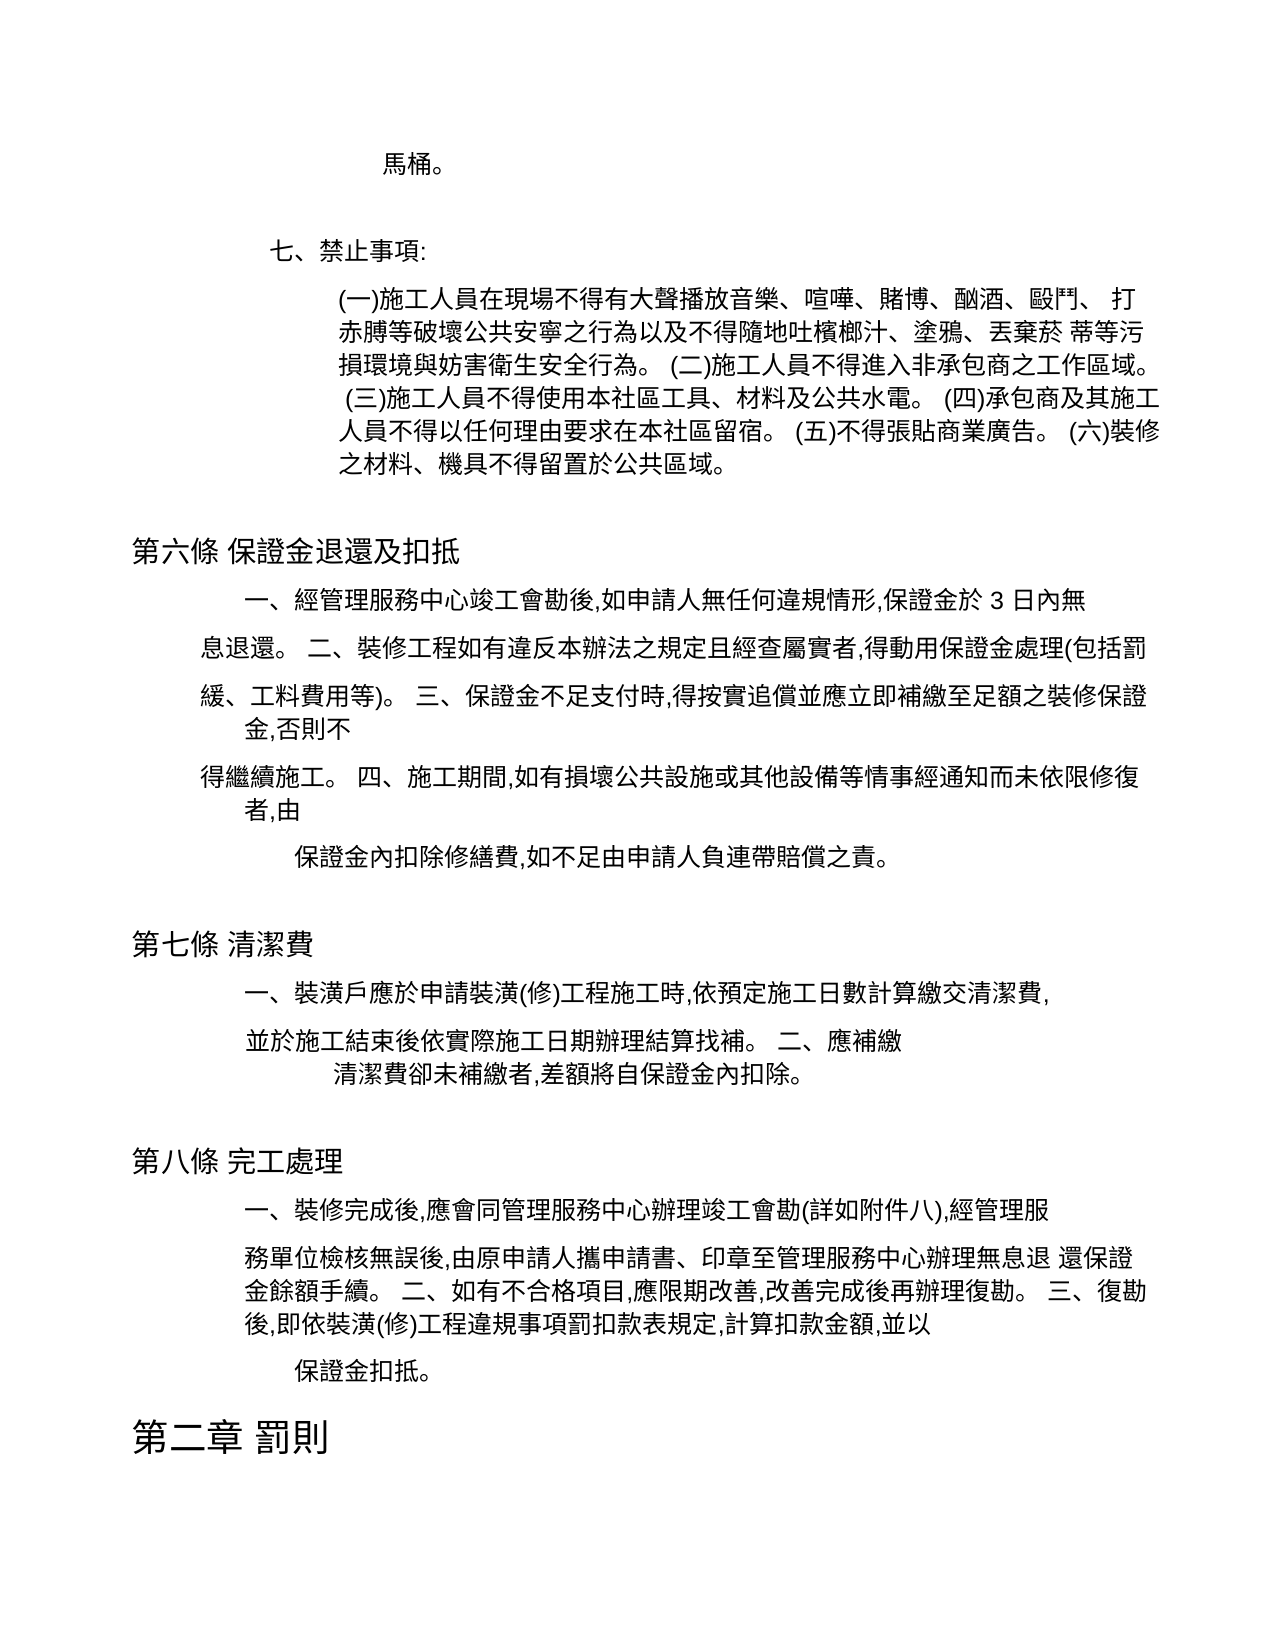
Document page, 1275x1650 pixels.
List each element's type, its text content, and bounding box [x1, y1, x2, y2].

text 一、裝修完成後,應會同管理服務中心辦理竣工會勘(詳如附件八),經管理服 [244, 1196, 1141, 1225]
text 務單位檢核無誤後,由原申請人攜申請書、印章至管理服務中心辦理無息退 還保證金餘額手續。 二、如有不合格項目,應限期改善,改善完成後再辦理復勘。 三、復勘後,即依裝潢(修)工程違規事項罰扣款表規定,計算扣款金額,並以 [244, 1244, 1154, 1338]
text 第八條 完工處理 [132, 1145, 400, 1178]
text 一、裝潢戶應於申請裝潢(修)工程施工時,依預定施工日數計算繳交清潔費, [244, 979, 1154, 1008]
text 七、禁止事項: [269, 237, 479, 266]
text 馬桶。 [382, 150, 492, 179]
text 得繼續施工。 四、施工期間,如有損壞公共設施或其他設備等情事經通知而未依限修復者,由 [200, 763, 1154, 824]
text 第六條 保證金退還及扣抵 [132, 535, 517, 569]
text 保證金內扣除修繕費,如不足由申請人負連帶賠償之責。 [294, 843, 954, 872]
text 一、經管理服務中心竣工會勘後,如申請人無任何違規情形,保證金於 3 日內無 [244, 586, 1154, 615]
text 第二章 罰則 [132, 1416, 367, 1459]
text 第七條 清潔費 [132, 928, 371, 961]
text 並於施工結束後依實際施工日期辦理結算找補。 二、應補繳清潔費卻未補繳者,差額將自保證金內扣除。 [244, 1027, 904, 1089]
text 緩、工料費用等)。 三、保證金不足支付時,得按實追償並應立即補繳至足額之裝修保證金,否則不 [200, 682, 1154, 744]
text 保證金扣抵。 [294, 1357, 479, 1386]
text (一)施工人員在現場不得有大聲播放音樂、喧嘩、賭博、酗酒、毆鬥、 打赤膊等破壞公共安寧之行為以及不得隨地吐檳榔汁、塗鴉、丟棄菸 蒂等污損環境與妨害衛生安全行為。 (二)施工人員不得進入非承包商之工作區域。 (三)施工人員不得使用本社區工具、材料及公共水電。 (四)承包商及其施工人員不得以任何理由要求在本社區留宿。 (五)不得張貼商業廣告。 (六)裝修之材料、機具不得留置於公共區域。 [338, 285, 1160, 479]
text 息退還。 二、裝修工程如有違反本辦法之規定且經查屬實者,得動用保證金處理(包括罰 [200, 634, 1154, 663]
